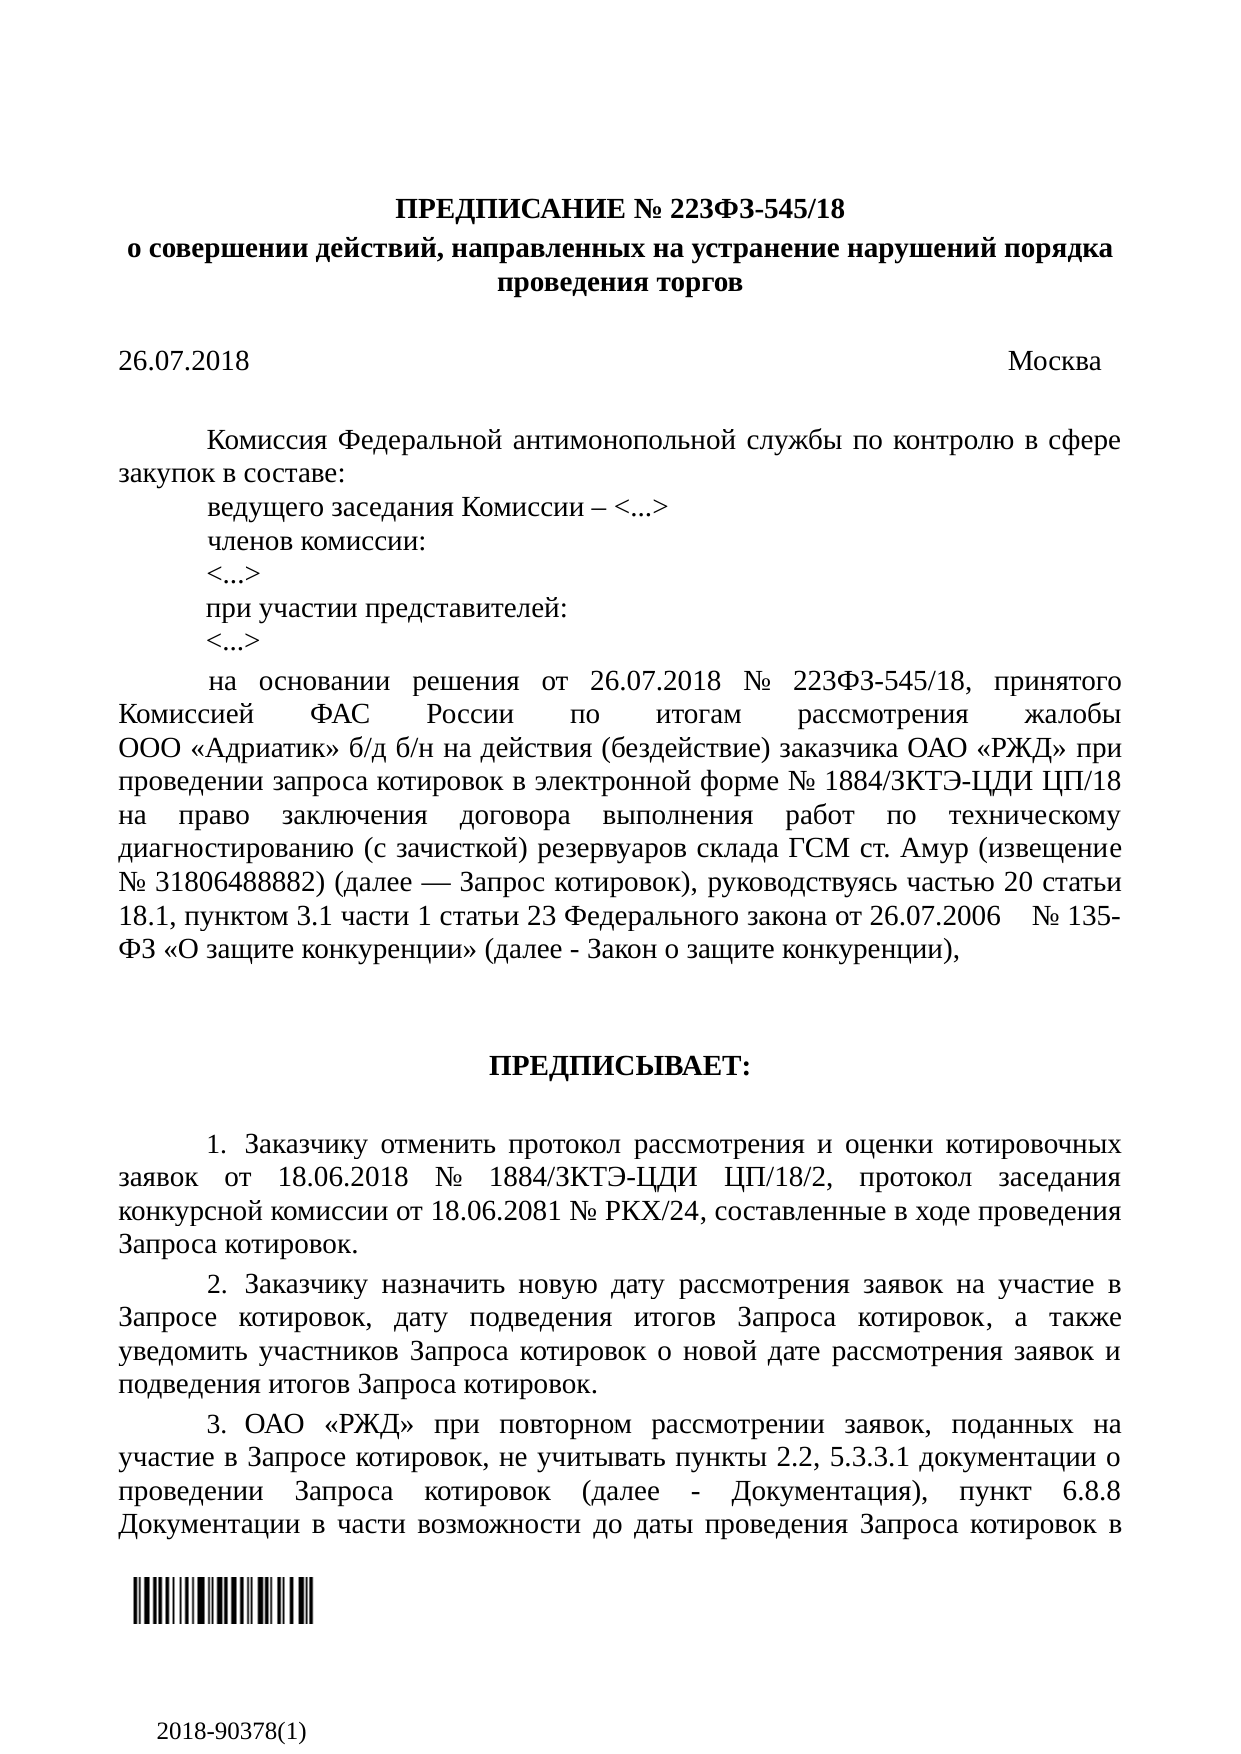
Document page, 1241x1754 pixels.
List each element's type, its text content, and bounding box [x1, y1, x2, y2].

text членов комиссии: [118, 523, 1122, 556]
text ПРЕДПИСАНИЕ № 223ФЗ-545/18 [118, 191, 1122, 225]
text на основании решения от 26.07.2018 № 223ФЗ-545/18, принятого Комиссией ФАС России по итогам рассмотрения жалобы ООО «Адриатик» б/д б/н на действия (бездействие) заказчика ОАО «РЖД» при проведении запроса котировок в электронной форме № 1884/ЗКТЭ-ЦДИ ЦП/18 на право заключения договора выполнения работ по техническому диагностированию (с зачисткой) резервуаров склада ГСМ ст. Амур (извещение № 31806488882) (далее — Запрос котировок), руководствуясь частью 20 статьи 18.1, пунктом 3.1 части 1 статьи 23 Федерального закона от 26.07.2006 № 135-ФЗ «О защите конкуренции» (далее - Закон о защите конкуренции), [118, 663, 1122, 965]
list Заказчику отменить протокол рассмотрения и оценки котировочных заявок от 18.06.2018 № 1884/ЗКТЭ-ЦДИ ЦП/18/2, протокол заседания конкурсной комиссии от 18.06.2081 № РКХ/24, составленные в ходе проведения Запроса котировок. [118, 1126, 1122, 1260]
picture [118, 1577, 331, 1624]
text при участии представителей: [118, 590, 1122, 623]
text <...> [118, 623, 1122, 657]
text о совершении действий, направленных на устранение нарушений порядка проведения торгов [118, 231, 1122, 298]
list ОАО «РЖД» при повторном рассмотрении заявок, поданных на участие в Запросе котировок, не учитывать пункты 2.2, 5.3.3.1 документации о проведении Запроса котировок (далее - Документация), пункт 6.8.8 Документации в части возможности до даты проведения Запроса котировок в [118, 1406, 1122, 1540]
text ПРЕДПИСЫВАЕТ: [118, 1048, 1122, 1081]
text <...> [118, 556, 1122, 590]
list Заказчику назначить новую дату рассмотрения заявок на участие в Запросе котировок, дату подведения итогов Запроса котировок, а также уведомить участников Запроса котировок о новой дате рассмотрения заявок и подведения итогов Запроса котировок. [118, 1266, 1122, 1400]
text ведущего заседания Комиссии – <...> [118, 489, 1122, 523]
text Комиссия Федеральной антимонопольной службы по контролю в сфере закупок в составе: [118, 422, 1122, 489]
text 26.07.2018 Москва [118, 343, 1122, 377]
